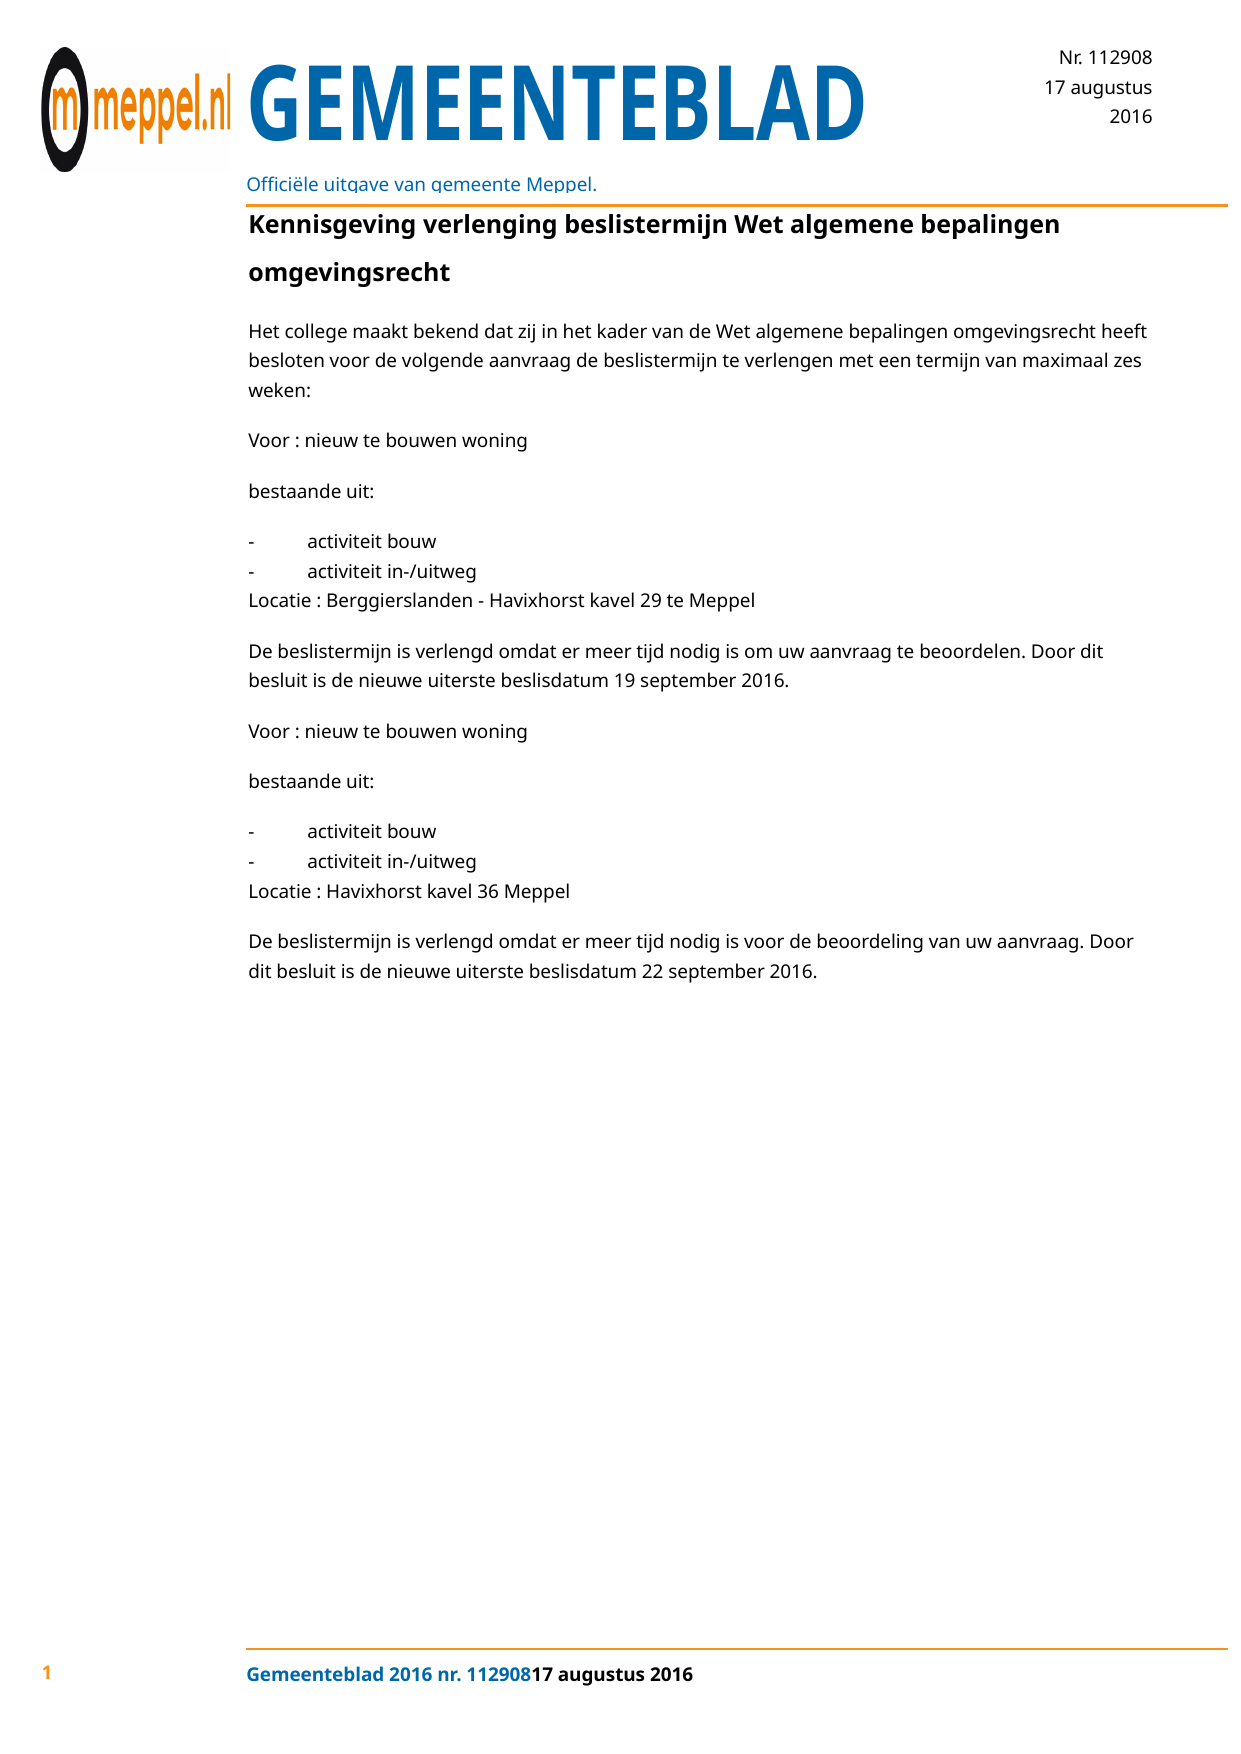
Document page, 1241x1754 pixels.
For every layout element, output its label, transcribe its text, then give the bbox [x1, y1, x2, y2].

list activiteit in-/uitweg [248, 848, 1152, 874]
text De beslistermijn is verlengd omdat er meer tijd nodig is voor de beoordeling van uw aanvraag. Door dit besluit is de nieuwe uiterste beslisdatum 22 september 2016. [248, 928, 1152, 984]
list activiteit bouw [248, 528, 1152, 554]
list activiteit in-/uitweg [248, 558, 1152, 584]
list activiteit bouw [248, 819, 1152, 844]
text bestaande uit: [248, 768, 1152, 794]
text Voor : nieuw te bouwen woning [248, 427, 1152, 453]
text Voor : nieuw te bouwen woning [248, 718, 1152, 744]
text Locatie : Havixhorst kavel 36 Meppel [248, 878, 1152, 904]
text De beslistermijn is verlengd omdat er meer tijd nodig is om uw aanvraag te beoordelen. Door dit besluit is de nieuwe uiterste beslisdatum 19 september 2016. [248, 638, 1152, 693]
text Het college maakt bekend dat zij in het kader van de Wet algemene bepalingen omgevingsrecht heeft besloten voor de volgende aanvraag de beslistermijn te verlengen met een termijn van maximaal zes weken: [248, 318, 1152, 403]
picture [41, 47, 231, 172]
text Kennisgeving verlenging beslistermijn Wet algemene bepalingen omgevingsrecht [248, 207, 1152, 288]
text Locatie : Berggierslanden - Havixhorst kavel 29 te Meppel [248, 587, 1152, 613]
text bestaande uit: [248, 478, 1152, 504]
